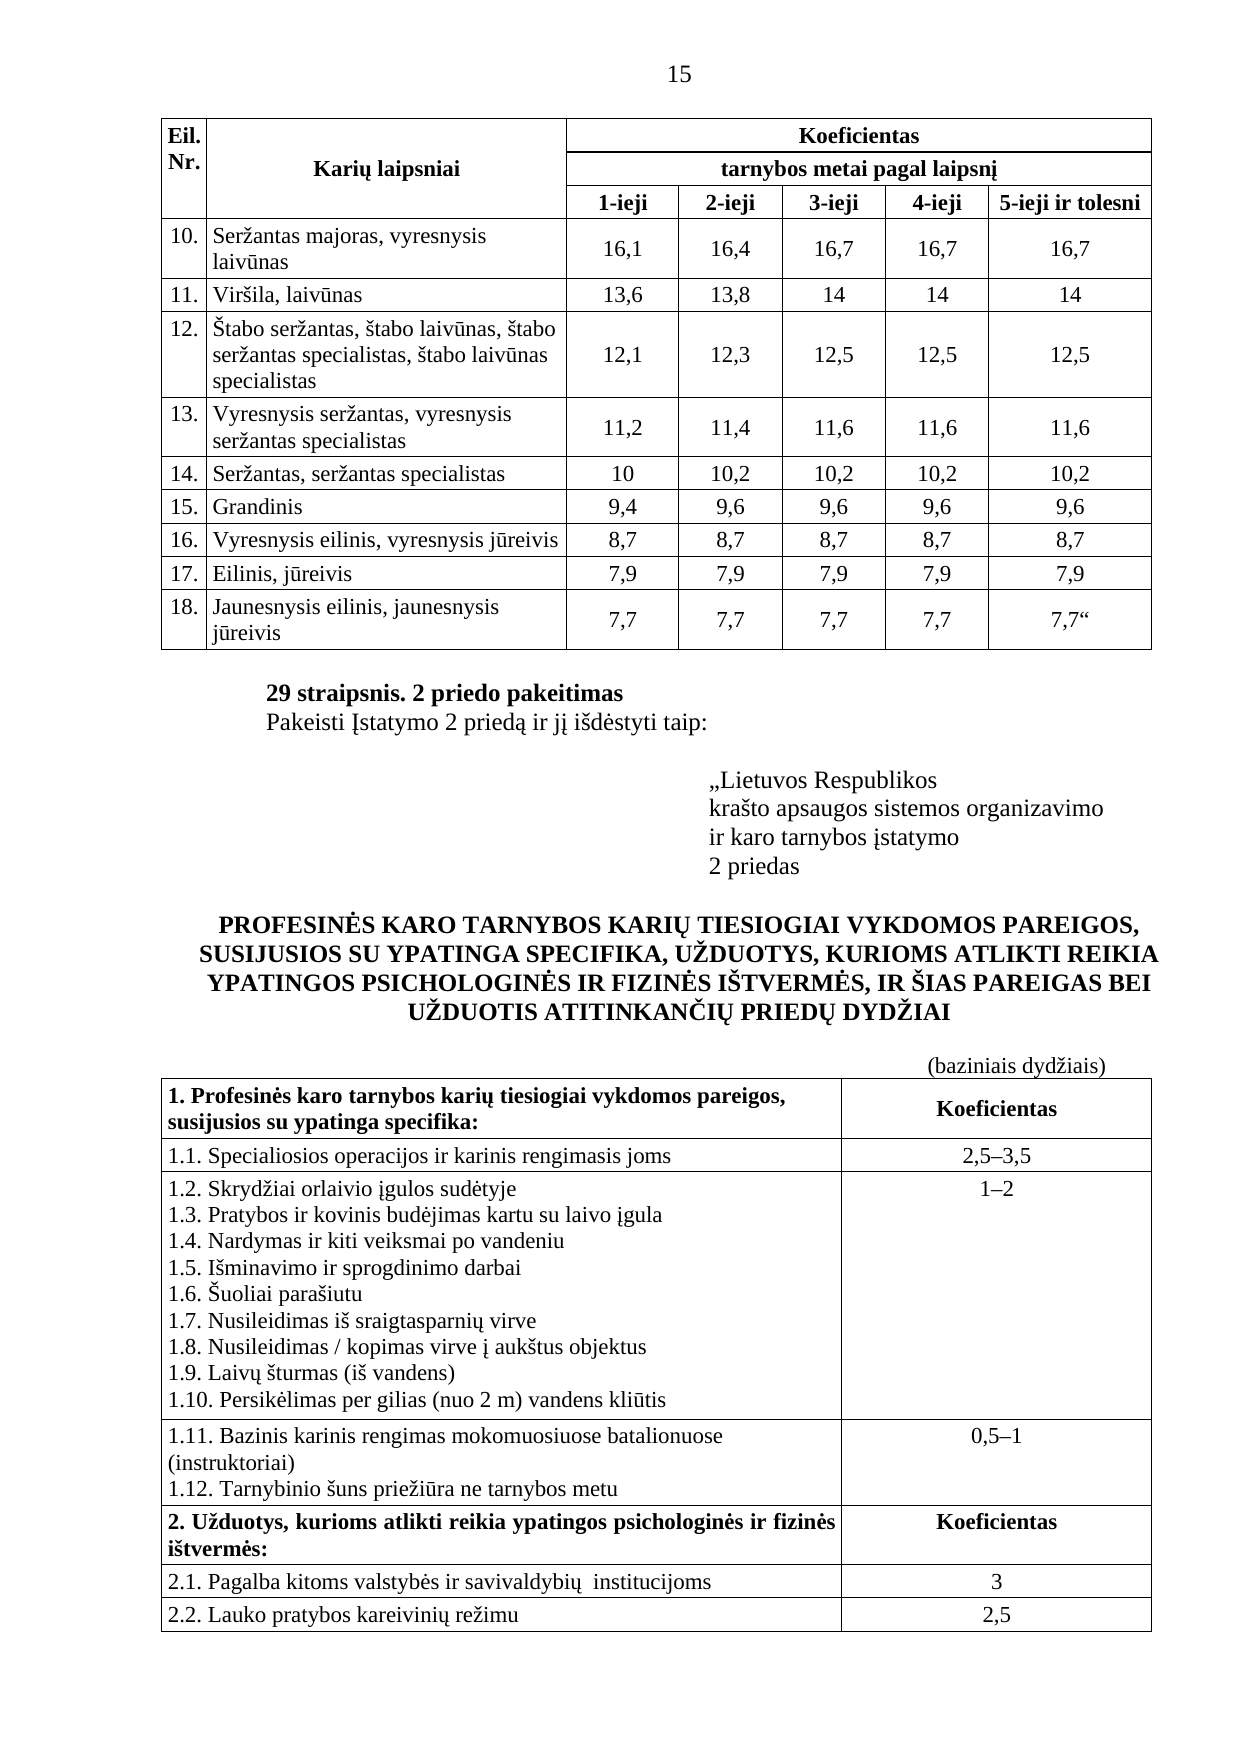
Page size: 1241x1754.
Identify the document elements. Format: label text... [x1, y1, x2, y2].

table_header 1. Profesinės karo tarnybos karių tiesiogiai vykdomos pareigos, susijusios su ypatinga specifika: [162, 1079, 841, 1138]
table_header Koeficientas [842, 1079, 1151, 1138]
table_cell 7,9 [567, 557, 678, 589]
table_cell 1.1. Specialiosios operacijos ir karinis rengimasis joms [162, 1139, 841, 1171]
table_cell Eilinis, jūreivis [207, 557, 566, 589]
table_cell 12,5 [989, 312, 1151, 397]
table_cell 8,7 [783, 524, 885, 556]
table_cell 12,5 [783, 312, 885, 397]
table_cell 9,6 [989, 490, 1151, 523]
table_cell 8,7 [886, 524, 988, 556]
table_header Koeficientas [567, 119, 1151, 151]
text profesinės karo tarnybos karių tiesiogiai vykdomos Pareigos, susijusios su ypatinga specifika, UŽDUOTYS, KURIOMS ATLIKTI REIKIA YPATINGOS PSICHOLOGINĖS IR FIZINĖS IŠTVERMĖS, ir šias pareigas BEI UŽDUOTIS atitinkančių priedų dydžiai [177, 910, 1181, 1025]
table_cell 7,9 [989, 557, 1151, 589]
table_cell 14. [162, 457, 206, 489]
table_cell 12,3 [679, 312, 782, 397]
table_cell 10,2 [886, 457, 988, 489]
table_cell Seržantas, seržantas specialistas [207, 457, 566, 489]
text 2 priedas [177, 851, 1181, 880]
table_cell 17. [162, 557, 206, 589]
table_cell 7,9 [886, 557, 988, 589]
table_cell 2. Užduotys, kurioms atlikti reikia ypatingos psichologinės ir fizinės ištvermės: [162, 1506, 841, 1564]
table_cell 9,6 [783, 490, 885, 523]
table_cell 8,7 [567, 524, 678, 556]
table_cell 16,7 [989, 219, 1151, 277]
table_cell 10,2 [989, 457, 1151, 489]
table_cell 2.1. Pagalba kitoms valstybės ir savivaldybių institucijoms [162, 1565, 841, 1597]
table_cell 10,2 [783, 457, 885, 489]
table_cell Seržantas majoras, vyresnysis laivūnas [207, 219, 566, 277]
table_cell 14 [783, 279, 885, 311]
table_cell 2,5 [842, 1598, 1151, 1631]
table_cell 7,9 [783, 557, 885, 589]
table_cell 14 [886, 279, 988, 311]
table_cell 15. [162, 490, 206, 523]
table_cell 13,8 [679, 279, 782, 311]
table_header Eil. Nr. [162, 119, 206, 218]
table_cell 11,6 [989, 398, 1151, 456]
table_cell 7,7 [783, 590, 885, 649]
table_cell 1-ieji [567, 186, 678, 218]
table_cell 12. [162, 312, 206, 397]
table_header Karių laipsniai [207, 119, 566, 218]
table_cell 13. [162, 398, 206, 456]
table_cell Vyresnysis eilinis, vyresnysis jūreivis [207, 524, 566, 556]
table_cell 13,6 [567, 279, 678, 311]
table_cell 7,9 [679, 557, 782, 589]
table_cell 16,1 [567, 219, 678, 277]
table_cell 7,7“ [989, 590, 1151, 649]
table_cell 2.2. Lauko pratybos kareivinių režimu [162, 1598, 841, 1631]
table_cell 11,4 [679, 398, 782, 456]
table_cell 7,7 [679, 590, 782, 649]
table_cell 10. [162, 219, 206, 277]
table_cell 10 [567, 457, 678, 489]
table_cell 14 [989, 279, 1151, 311]
table_cell tarnybos metai pagal laipsnį [567, 153, 1151, 184]
text ir karo tarnybos įstatymo [709, 822, 1181, 851]
table_cell 2,5–3,5 [842, 1139, 1151, 1171]
table_cell 11,6 [886, 398, 988, 456]
table_cell 9,6 [886, 490, 988, 523]
table_cell 5-ieji ir tolesni [989, 186, 1151, 218]
table_cell 8,7 [679, 524, 782, 556]
table_cell Štabo seržantas, štabo laivūnas, štabo seržantas specialistas, štabo laivūnas specialistas [207, 312, 566, 397]
table_cell 3 [842, 1565, 1151, 1597]
table_cell 9,6 [679, 490, 782, 523]
table_cell 8,7 [989, 524, 1151, 556]
table_cell 2-ieji [679, 186, 782, 218]
table_cell 11,6 [783, 398, 885, 456]
table_cell 0,5–1 [842, 1420, 1151, 1504]
text (baziniais dydžiais) [177, 1052, 1181, 1078]
table_cell 16,4 [679, 219, 782, 277]
table_cell 3-ieji [783, 186, 885, 218]
text Pakeisti Įstatymo 2 priedą ir jį išdėstyti taip: [177, 707, 1181, 736]
table_cell 16. [162, 524, 206, 556]
table_cell Koeficientas [842, 1506, 1151, 1564]
table_cell 4-ieji [886, 186, 988, 218]
text krašto apsaugos sistemos organizavimo [709, 793, 1181, 822]
table_cell 1.11. Bazinis karinis rengimas mokomuosiuose batalionuose (instruktoriai) 1.12. Tarnybinio šuns priežiūra ne tarnybos metu [162, 1420, 841, 1504]
table_cell Jaunesnysis eilinis, jaunesnysis jūreivis [207, 590, 566, 649]
table_cell 10,2 [679, 457, 782, 489]
table_cell 12,1 [567, 312, 678, 397]
text 29 straipsnis. 2 priedo pakeitimas [177, 678, 1181, 707]
table_cell Grandinis [207, 490, 566, 523]
table_cell 18. [162, 590, 206, 649]
table_cell 12,5 [886, 312, 988, 397]
table_cell 11. [162, 279, 206, 311]
table_cell 16,7 [886, 219, 988, 277]
table_cell 1.2. Skrydžiai orlaivio įgulos sudėtyje 1.3. Pratybos ir kovinis budėjimas kartu su laivo įgula 1.4. Nardymas ir kiti veiksmai po vandeniu 1.5. Išminavimo ir sprogdinimo darbai 1.6. Šuoliai parašiutu 1.7. Nusileidimas iš sraigtasparnių virve 1.8. Nusileidimas / kopimas virve į aukštus objektus 1.9. Laivų šturmas (iš vandens) 1.10. Persikėlimas per gilias (nuo 2 m) vandens kliūtis [162, 1172, 841, 1418]
table_cell 9,4 [567, 490, 678, 523]
table_cell 7,7 [567, 590, 678, 649]
table_cell 7,7 [886, 590, 988, 649]
table_cell Viršila, laivūnas [207, 279, 566, 311]
text „Lietuvos Respublikos [177, 765, 1181, 793]
table_cell 1–2 [842, 1172, 1151, 1418]
table_cell Vyresnysis seržantas, vyresnysis seržantas specialistas [207, 398, 566, 456]
table_cell 16,7 [783, 219, 885, 277]
table_cell 11,2 [567, 398, 678, 456]
